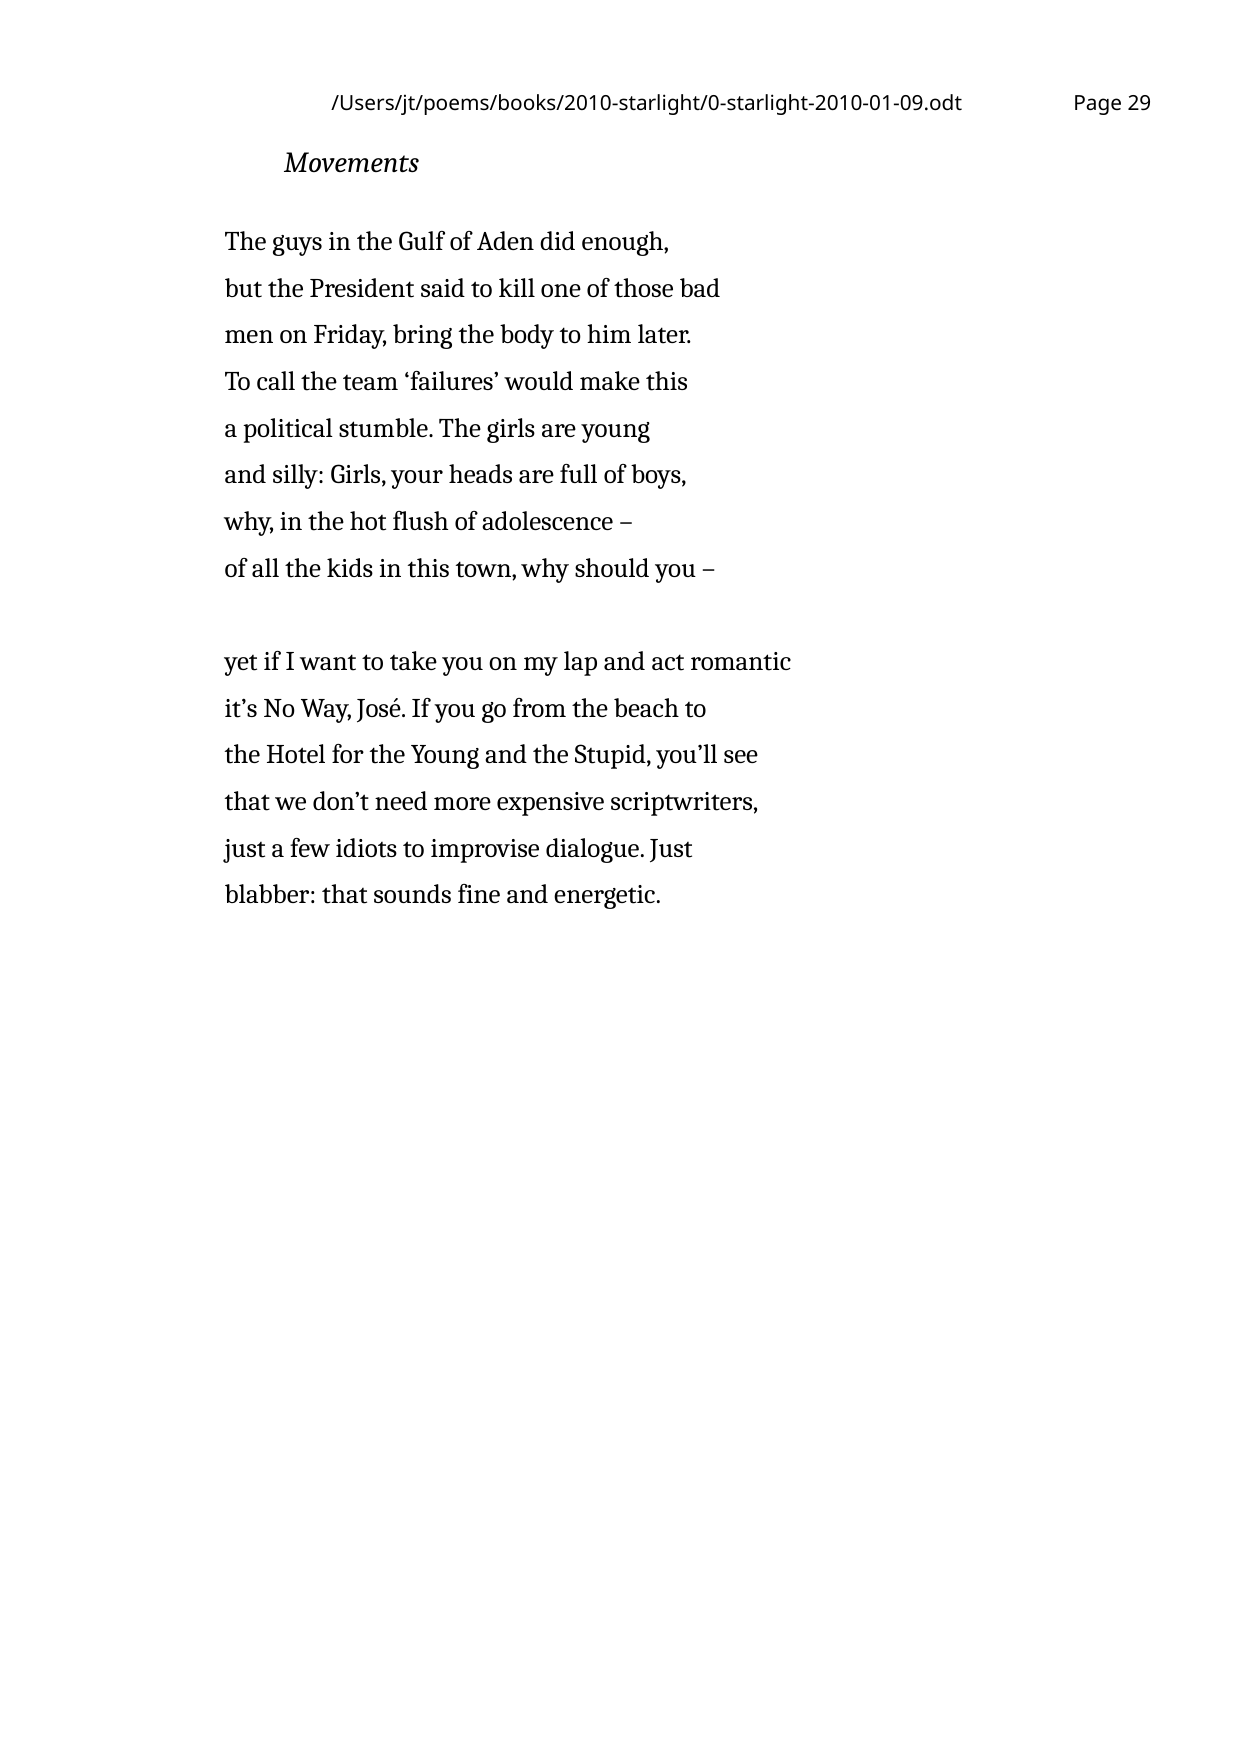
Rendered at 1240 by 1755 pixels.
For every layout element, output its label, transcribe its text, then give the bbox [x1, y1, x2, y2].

text of all the kids in this town, why should you – [224, 553, 1151, 584]
text The guys in the Gulf of Aden did enough, [224, 226, 1151, 257]
text blabber: that sounds fine and energetic. [224, 879, 1151, 911]
text and silly: Girls, your heads are full of boys, [224, 459, 1151, 491]
text that we don’t need more expensive scriptwriters, [224, 786, 1151, 817]
text just a few idiots to improvise dialogue. Just [224, 833, 1151, 864]
text but the President said to kill one of those bad [224, 273, 1151, 304]
text men on Friday, bring the body to him later. [224, 319, 1151, 351]
text the Hotel for the Young and the Stupid, you’ll see [224, 739, 1151, 771]
text a political stumble. The girls are young [224, 413, 1151, 444]
text why, in the hot flush of adolescence – [224, 506, 1151, 537]
text it’s No Way, José. If you go from the beach to [224, 693, 1151, 724]
text To call the team ‘failures’ would make this [224, 366, 1151, 397]
title Movements [283, 146, 1062, 180]
text yet if I want to take you on my lap and act romantic [224, 646, 1151, 677]
